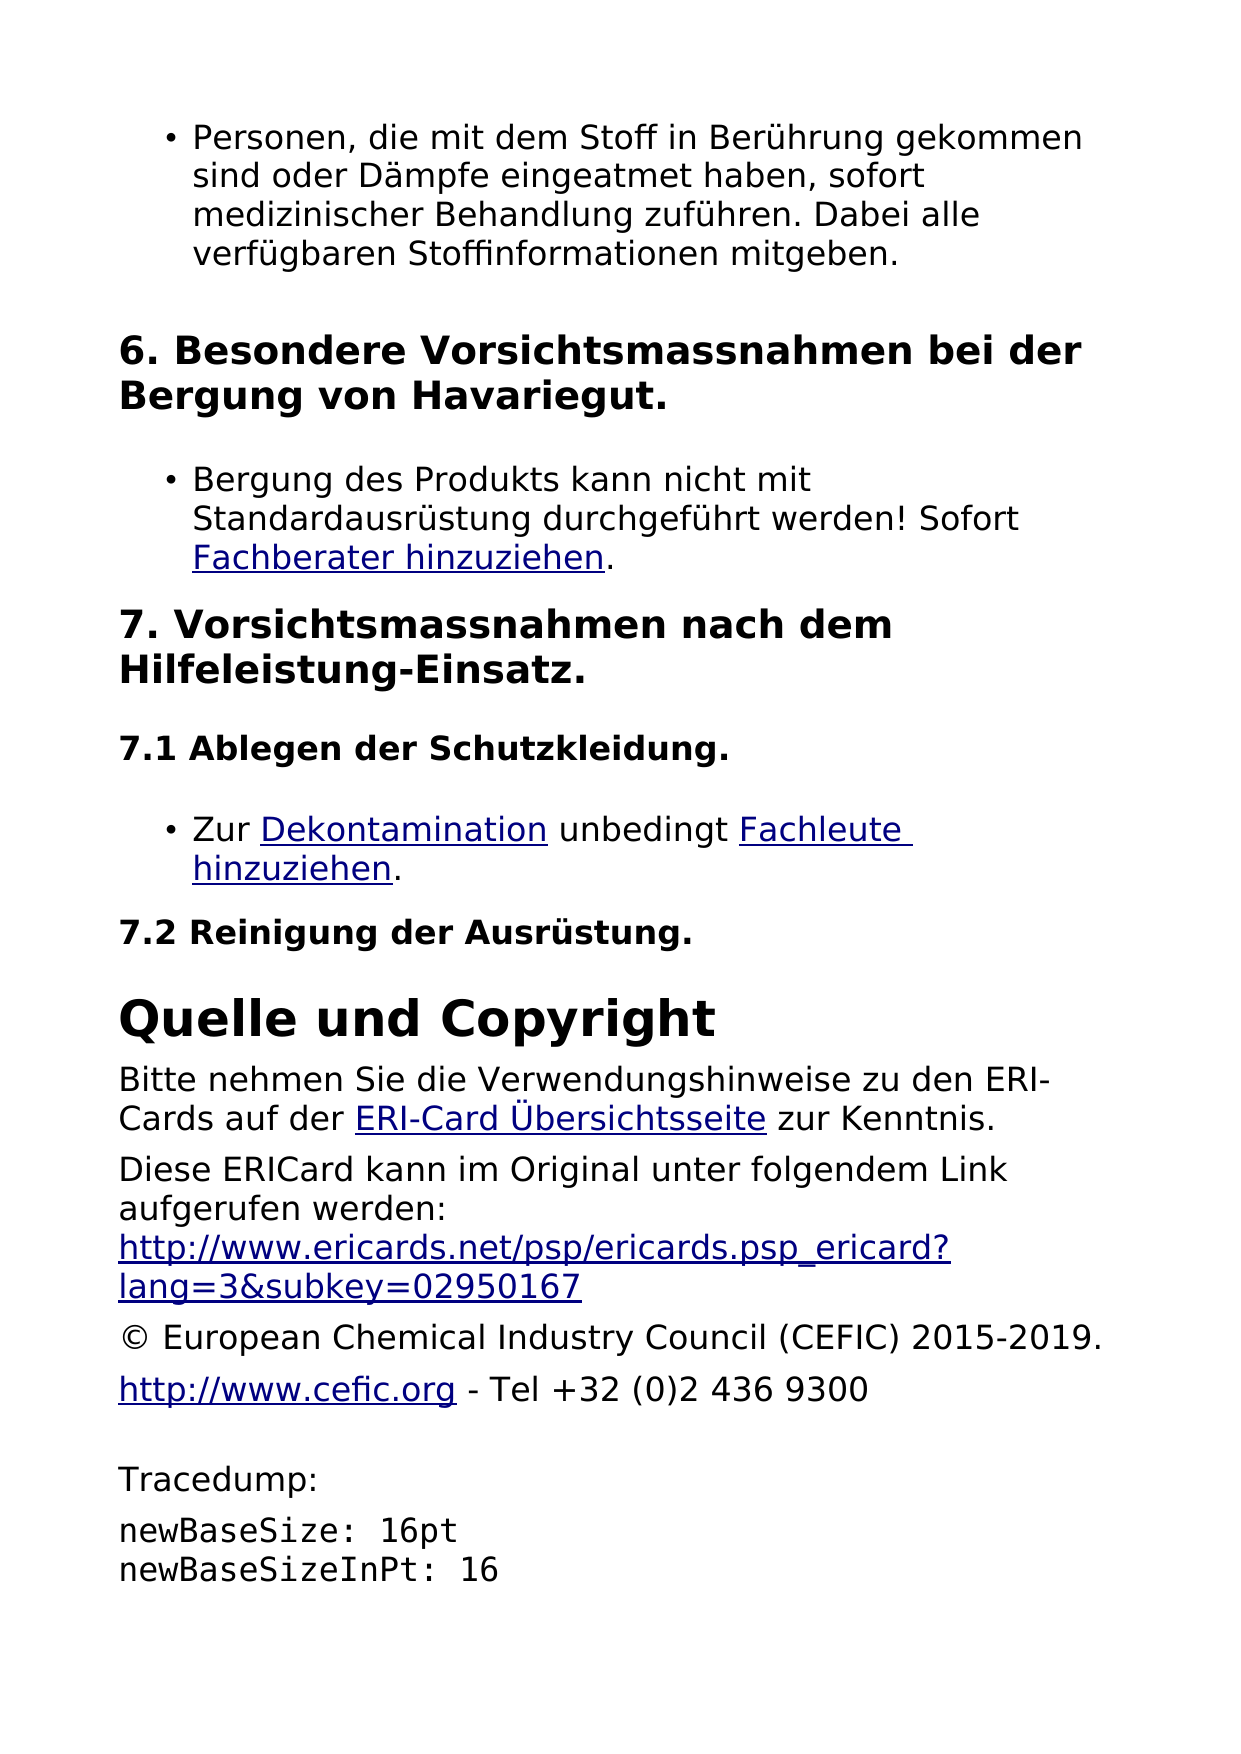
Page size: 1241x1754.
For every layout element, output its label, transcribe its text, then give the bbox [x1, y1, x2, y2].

text © European Chemical Industry Council (CEFIC) 2015-2019. [118, 1319, 1122, 1357]
list Zur Dekontamination unbedingt Fachleute hinzuziehen. [177, 811, 1122, 888]
subtitle 7.2 Reinigung der Ausrüstung. [118, 913, 1122, 952]
text newBaseSize: 16pt newBaseSizeInPt: 16 [118, 1512, 1122, 1589]
text Bitte nehmen Sie die Verwendungshinweise zu den ERI-Cards auf der ERI-Card Übersichtsseite zur Kenntnis. [118, 1061, 1122, 1138]
text http://www.cefic.org - Tel +32 (0)2 436 9300 [118, 1370, 1122, 1409]
text Tracedump: [118, 1421, 1122, 1499]
text Diese ERICard kann im Original unter folgendem Link aufgerufen werden: http://www.ericards.net/psp/ericards.psp_ericard?lang=3&subkey=02950167 [118, 1151, 1122, 1306]
list Bergung des Produkts kann nicht mit Standardausrüstung durchgeführt werden! Sofort Fachberater hinzuziehen. [177, 460, 1122, 577]
subtitle 6. Besondere Vorsichtsmassnahmen bei der Bergung von Havariegut. [118, 328, 1122, 418]
list Personen, die mit dem Stoff in Berührung gekommen sind oder Dämpfe eingeatmet haben, sofort medizinischer Behandlung zuführen. Dabei alle verfügbaren Stoffinformationen mitgeben. [177, 118, 1122, 273]
subtitle 7. Vorsichtsmassnahmen nach dem Hilfeleistung-Einsatz. [118, 602, 1122, 692]
subtitle 7.1 Ablegen der Schutzkleidung. [118, 730, 1122, 769]
subtitle Quelle und Copyright [118, 990, 1122, 1048]
